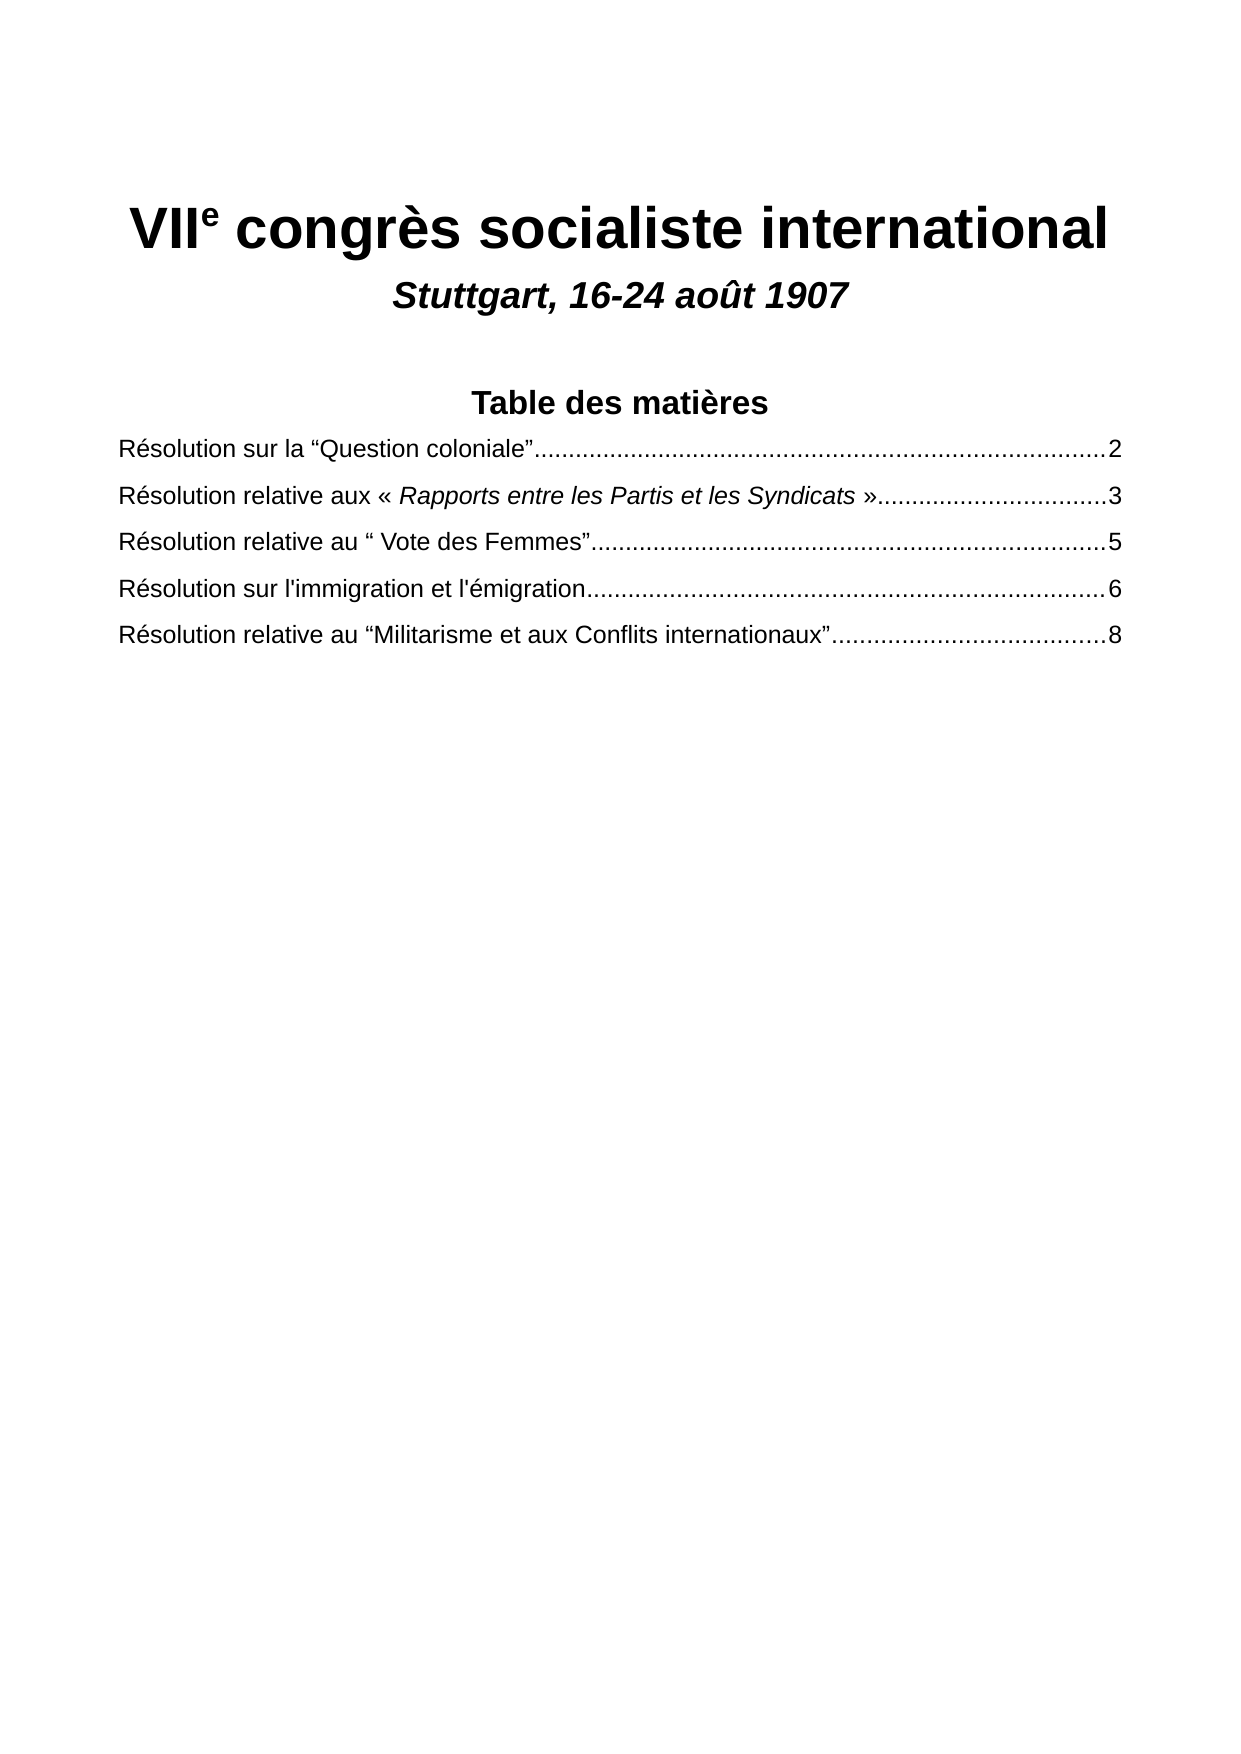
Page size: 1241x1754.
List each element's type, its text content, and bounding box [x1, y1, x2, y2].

text Résolution sur l'immigration et l'émigration 6 [118, 573, 1122, 602]
title VIIe congrès socialiste international [118, 194, 1122, 261]
subtitle Stuttgart, 16-24 août 1907 [118, 274, 1122, 317]
text Résolution relative aux « Rapports entre les Partis et les Syndicats » 3 [118, 481, 1122, 509]
text Résolution relative au “Militarisme et aux Conflits internationaux” 8 [118, 620, 1122, 649]
subtitle Table des matières [118, 383, 1122, 422]
text Résolution relative au “ Vote des Femmes” 5 [118, 527, 1122, 556]
text Résolution sur la “Question coloniale” 2 [118, 434, 1122, 463]
